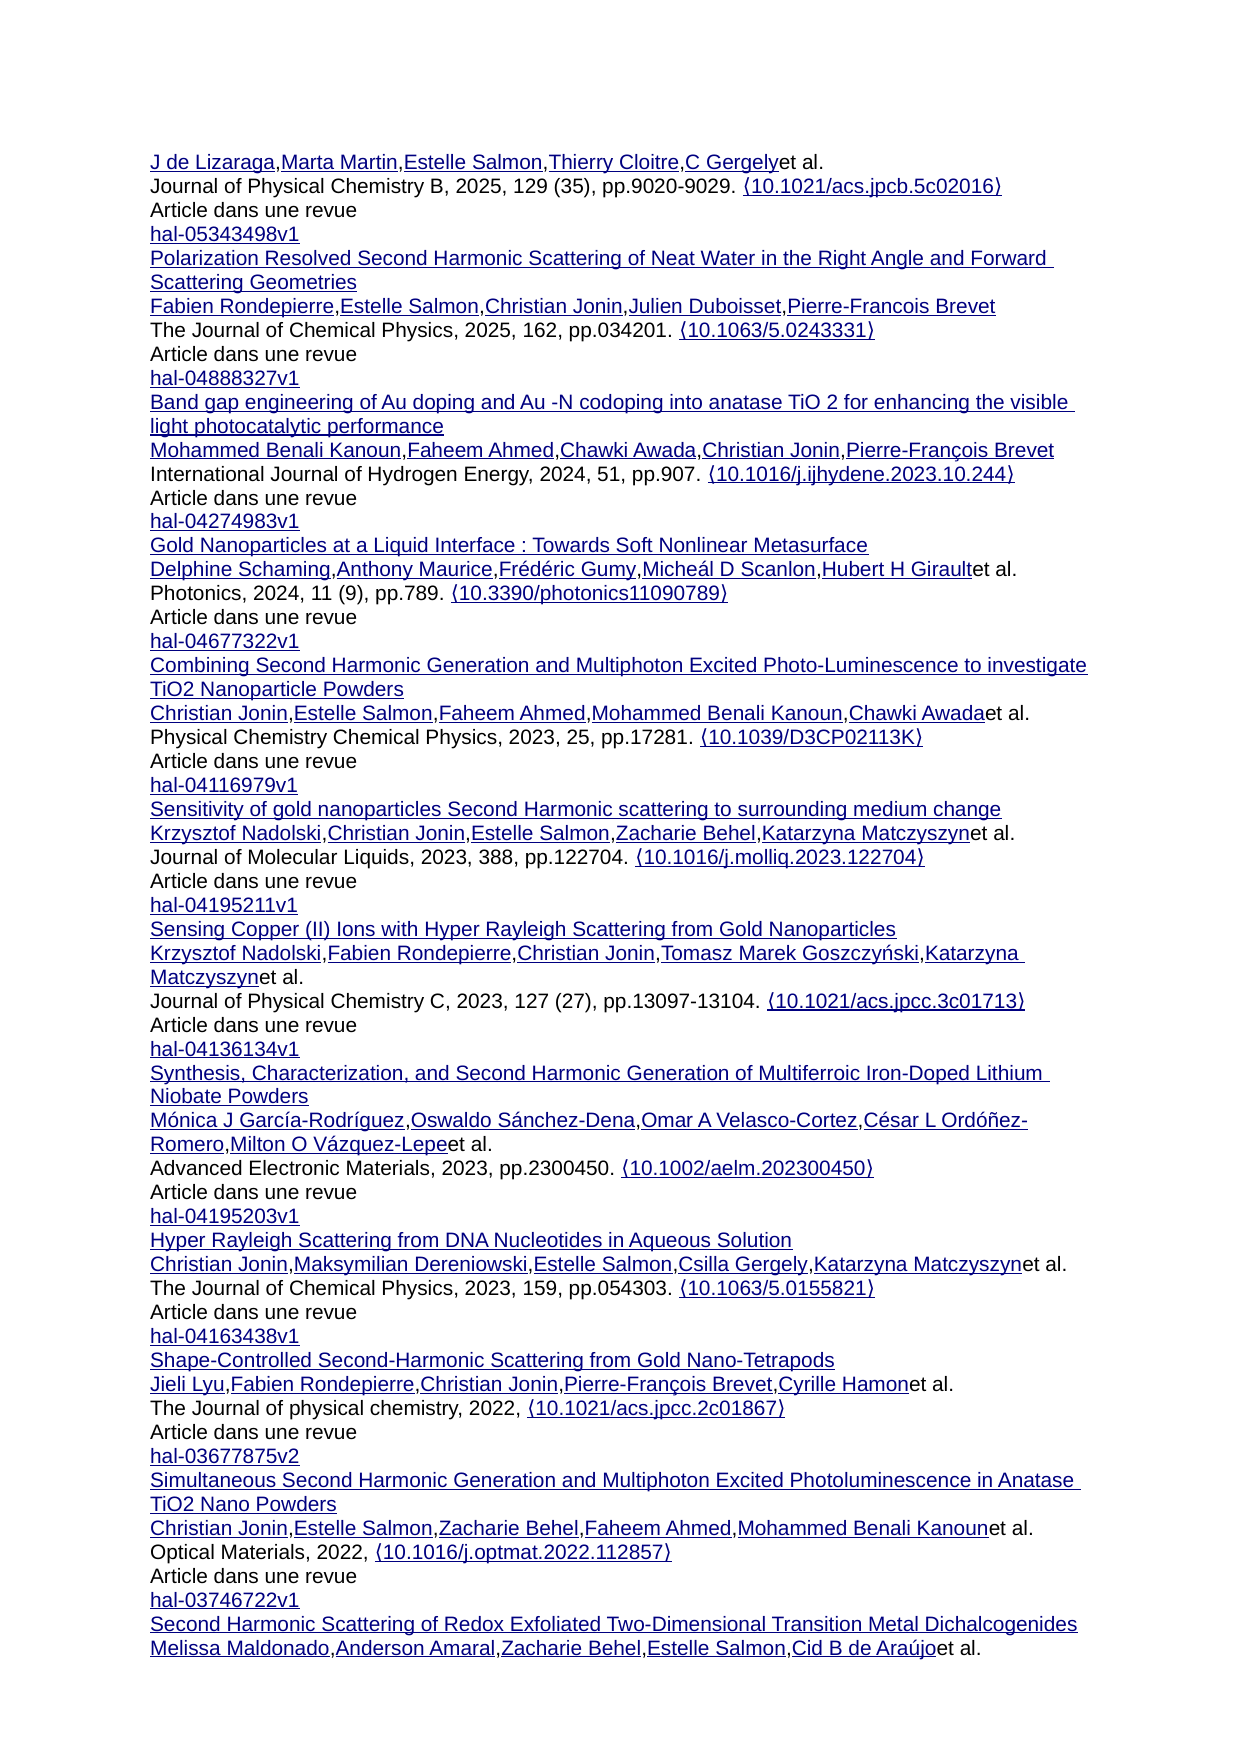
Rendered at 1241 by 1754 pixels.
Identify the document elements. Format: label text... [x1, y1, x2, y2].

table_cell J de Lizaraga,Marta Martin,Estelle Salmon,Thierry Cloitre,C Gergelyet al. Journal of Physical Chemistry B, 2025, 129 (35), pp.9020-9029. ⟨10.1021/acs.jpcb.5c02016⟩ Article dans une revue hal-05343498v1 [150, 150, 1090, 246]
table_cell Shape-Controlled Second-Harmonic Scattering from Gold Nano-Tetrapods Jieli Lyu,Fabien Rondepierre,Christian Jonin,Pierre-François Brevet,Cyrille Hamonet al. The Journal of physical chemistry, 2022, ⟨10.1021/acs.jpcc.2c01867⟩ Article dans une revue hal-03677875v2 [150, 1348, 1090, 1468]
table_cell Second Harmonic Scattering of Redox Exfoliated Two-Dimensional Transition Metal Dichalcogenides Melissa Maldonado,Anderson Amaral,Zacharie Behel,Estelle Salmon,Cid B de Araújoet al. [150, 1611, 1090, 1659]
table_cell Band gap engineering of Au doping and Au -N codoping into anatase TiO 2 for enhancing the visible light photocatalytic performance Mohammed Benali Kanoun,Faheem Ahmed,Chawki Awada,Christian Jonin,Pierre-François Brevet International Journal of Hydrogen Energy, 2024, 51, pp.907. ⟨10.1016/j.ijhydene.2023.10.244⟩ Article dans une revue hal-04274983v1 [150, 390, 1090, 533]
table_cell Polarization Resolved Second Harmonic Scattering of Neat Water in the Right Angle and Forward Scattering Geometries Fabien Rondepierre,Estelle Salmon,Christian Jonin,Julien Duboisset,Pierre-Francois Brevet The Journal of Chemical Physics, 2025, 162, pp.034201. ⟨10.1063/5.0243331⟩ Article dans une revue hal-04888327v1 [150, 246, 1090, 389]
table_cell Synthesis, Characterization, and Second Harmonic Generation of Multiferroic Iron-Doped Lithium Niobate Powders Mónica J García-Rodríguez,Oswaldo Sánchez-Dena,Omar A Velasco-Cortez,César L Ordóñez-Romero,Milton O Vázquez-Lepeet al. Advanced Electronic Materials, 2023, pp.2300450. ⟨10.1002/aelm.202300450⟩ Article dans une revue hal-04195203v1 [150, 1060, 1090, 1228]
table_cell Simultaneous Second Harmonic Generation and Multiphoton Excited Photoluminescence in Anatase TiO2 Nano Powders Christian Jonin,Estelle Salmon,Zacharie Behel,Faheem Ahmed,Mohammed Benali Kanounet al. Optical Materials, 2022, ⟨10.1016/j.optmat.2022.112857⟩ Article dans une revue hal-03746722v1 [150, 1468, 1090, 1611]
table_cell Gold Nanoparticles at a Liquid Interface : Towards Soft Nonlinear Metasurface Delphine Schaming,Anthony Maurice,Frédéric Gumy,Micheál D Scanlon,Hubert H Giraultet al. Photonics, 2024, 11 (9), pp.789. ⟨10.3390/photonics11090789⟩ Article dans une revue hal-04677322v1 [150, 533, 1090, 653]
table_cell Sensing Copper (II) Ions with Hyper Rayleigh Scattering from Gold Nanoparticles Krzysztof Nadolski,Fabien Rondepierre,Christian Jonin,Tomasz Marek Goszczyński,Katarzyna Matczyszynet al. Journal of Physical Chemistry C, 2023, 127 (27), pp.13097-13104. ⟨10.1021/acs.jpcc.3c01713⟩ Article dans une revue hal-04136134v1 [150, 917, 1090, 1060]
table_cell Sensitivity of gold nanoparticles Second Harmonic scattering to surrounding medium change Krzysztof Nadolski,Christian Jonin,Estelle Salmon,Zacharie Behel,Katarzyna Matczyszynet al. Journal of Molecular Liquids, 2023, 388, pp.122704. ⟨10.1016/j.molliq.2023.122704⟩ Article dans une revue hal-04195211v1 [150, 797, 1090, 917]
table_cell Combining Second Harmonic Generation and Multiphoton Excited Photo-Luminescence to investigate TiO2 Nanoparticle Powders Christian Jonin,Estelle Salmon,Faheem Ahmed,Mohammed Benali Kanoun,Chawki Awadaet al. Physical Chemistry Chemical Physics, 2023, 25, pp.17281. ⟨10.1039/D3CP02113K⟩ Article dans une revue hal-04116979v1 [150, 653, 1090, 797]
table_cell Hyper Rayleigh Scattering from DNA Nucleotides in Aqueous Solution Christian Jonin,Maksymilian Dereniowski,Estelle Salmon,Csilla Gergely,Katarzyna Matczyszynet al. The Journal of Chemical Physics, 2023, 159, pp.054303. ⟨10.1063/5.0155821⟩ Article dans une revue hal-04163438v1 [150, 1228, 1090, 1348]
